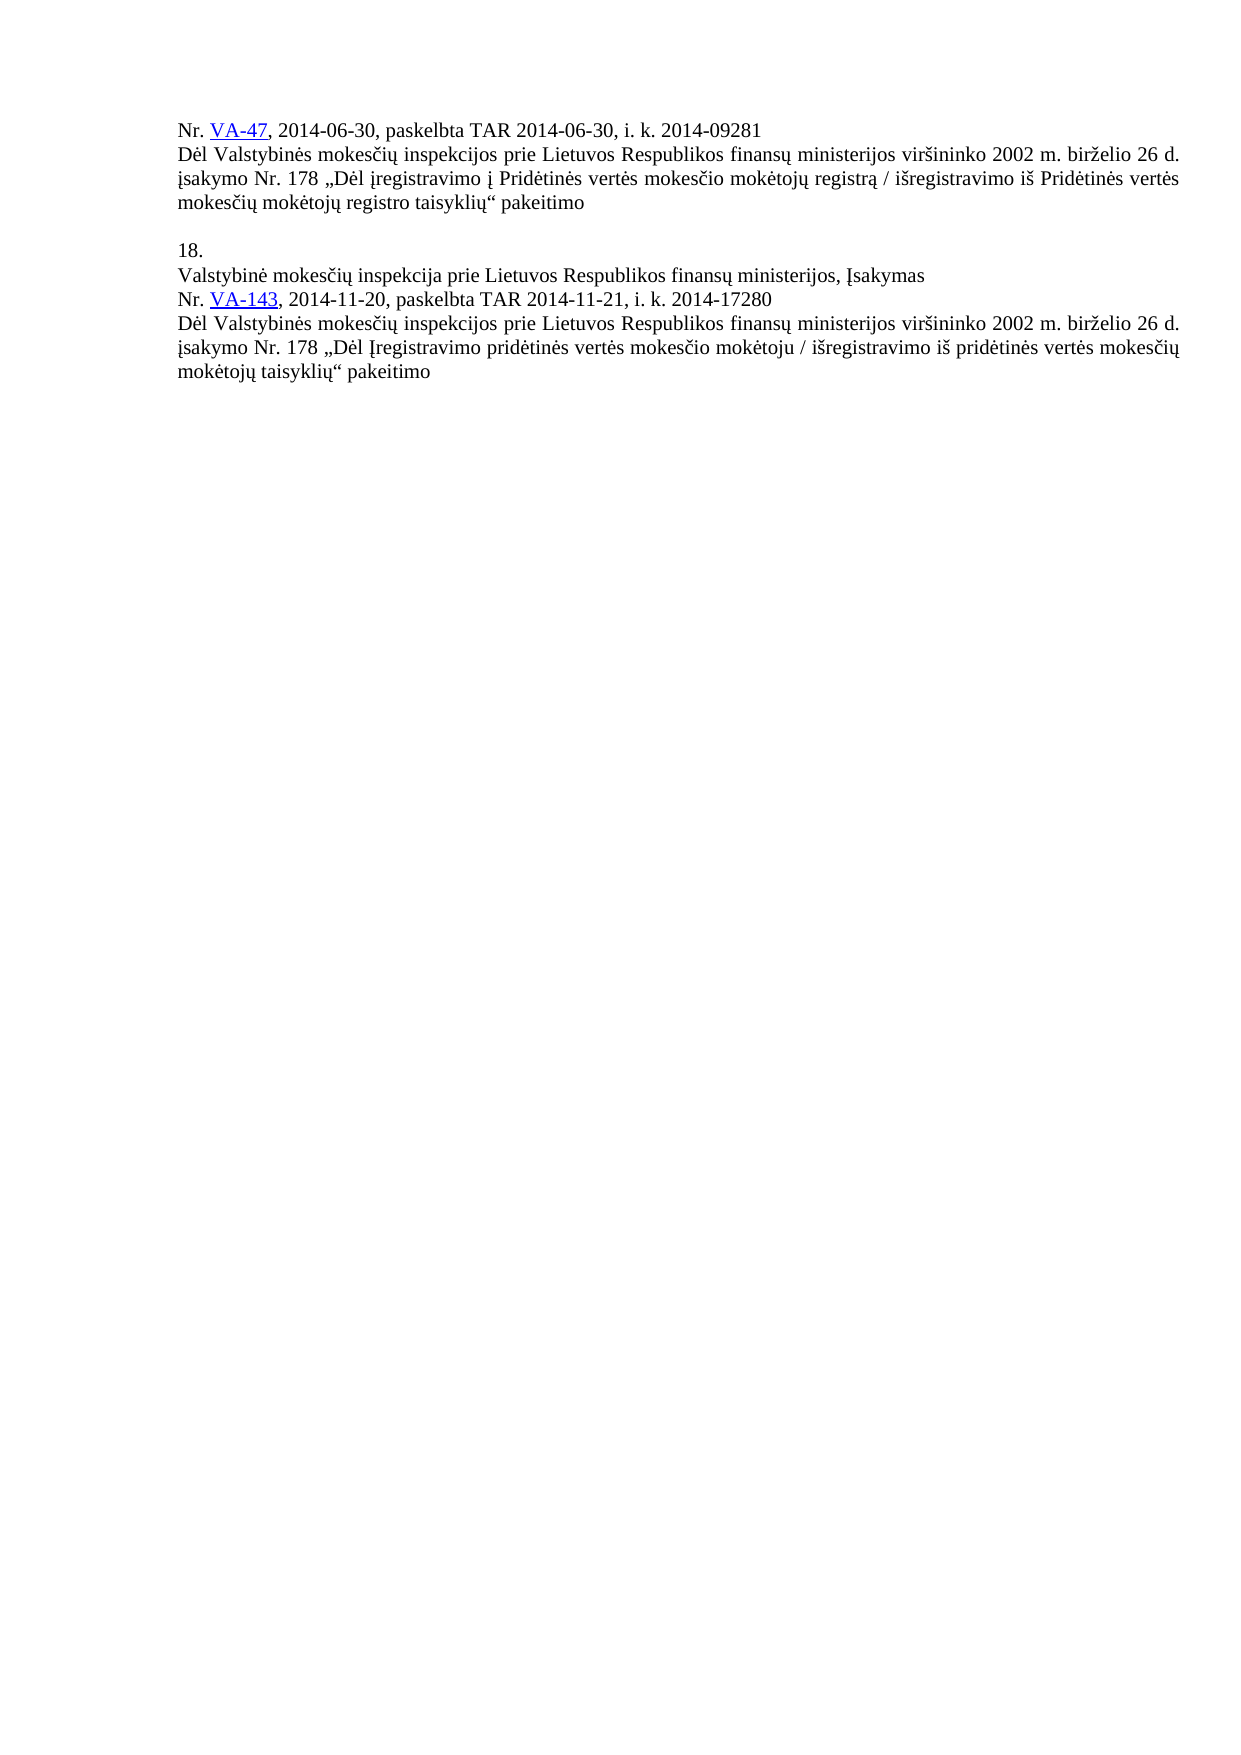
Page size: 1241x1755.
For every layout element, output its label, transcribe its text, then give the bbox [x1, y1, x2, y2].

text Dėl Valstybinės mokesčių inspekcijos prie Lietuvos Respublikos finansų ministerijos viršininko 2002 m. birželio 26 d. įsakymo Nr. 178 „Dėl Įregistravimo pridėtinės vertės mokesčio mokėtoju / išregistravimo iš pridėtinės vertės mokesčių mokėtojų taisyklių“ pakeitimo [177, 311, 1181, 383]
text Nr. VA-143, 2014-11-20, paskelbta TAR 2014-11-21, i. k. 2014-17280 [177, 287, 1181, 311]
text Valstybinė mokesčių inspekcija prie Lietuvos Respublikos finansų ministerijos, Įsakymas [177, 262, 1181, 287]
text Dėl Valstybinės mokesčių inspekcijos prie Lietuvos Respublikos finansų ministerijos viršininko 2002 m. birželio 26 d. įsakymo Nr. 178 „Dėl įregistravimo į Pridėtinės vertės mokesčio mokėtojų registrą / išregistravimo iš Pridėtinės vertės mokesčių mokėtojų registro taisyklių“ pakeitimo [177, 142, 1181, 214]
text Nr. VA-47, 2014-06-30, paskelbta TAR 2014-06-30, i. k. 2014-09281 [177, 118, 1181, 142]
text 18. [177, 238, 1181, 262]
